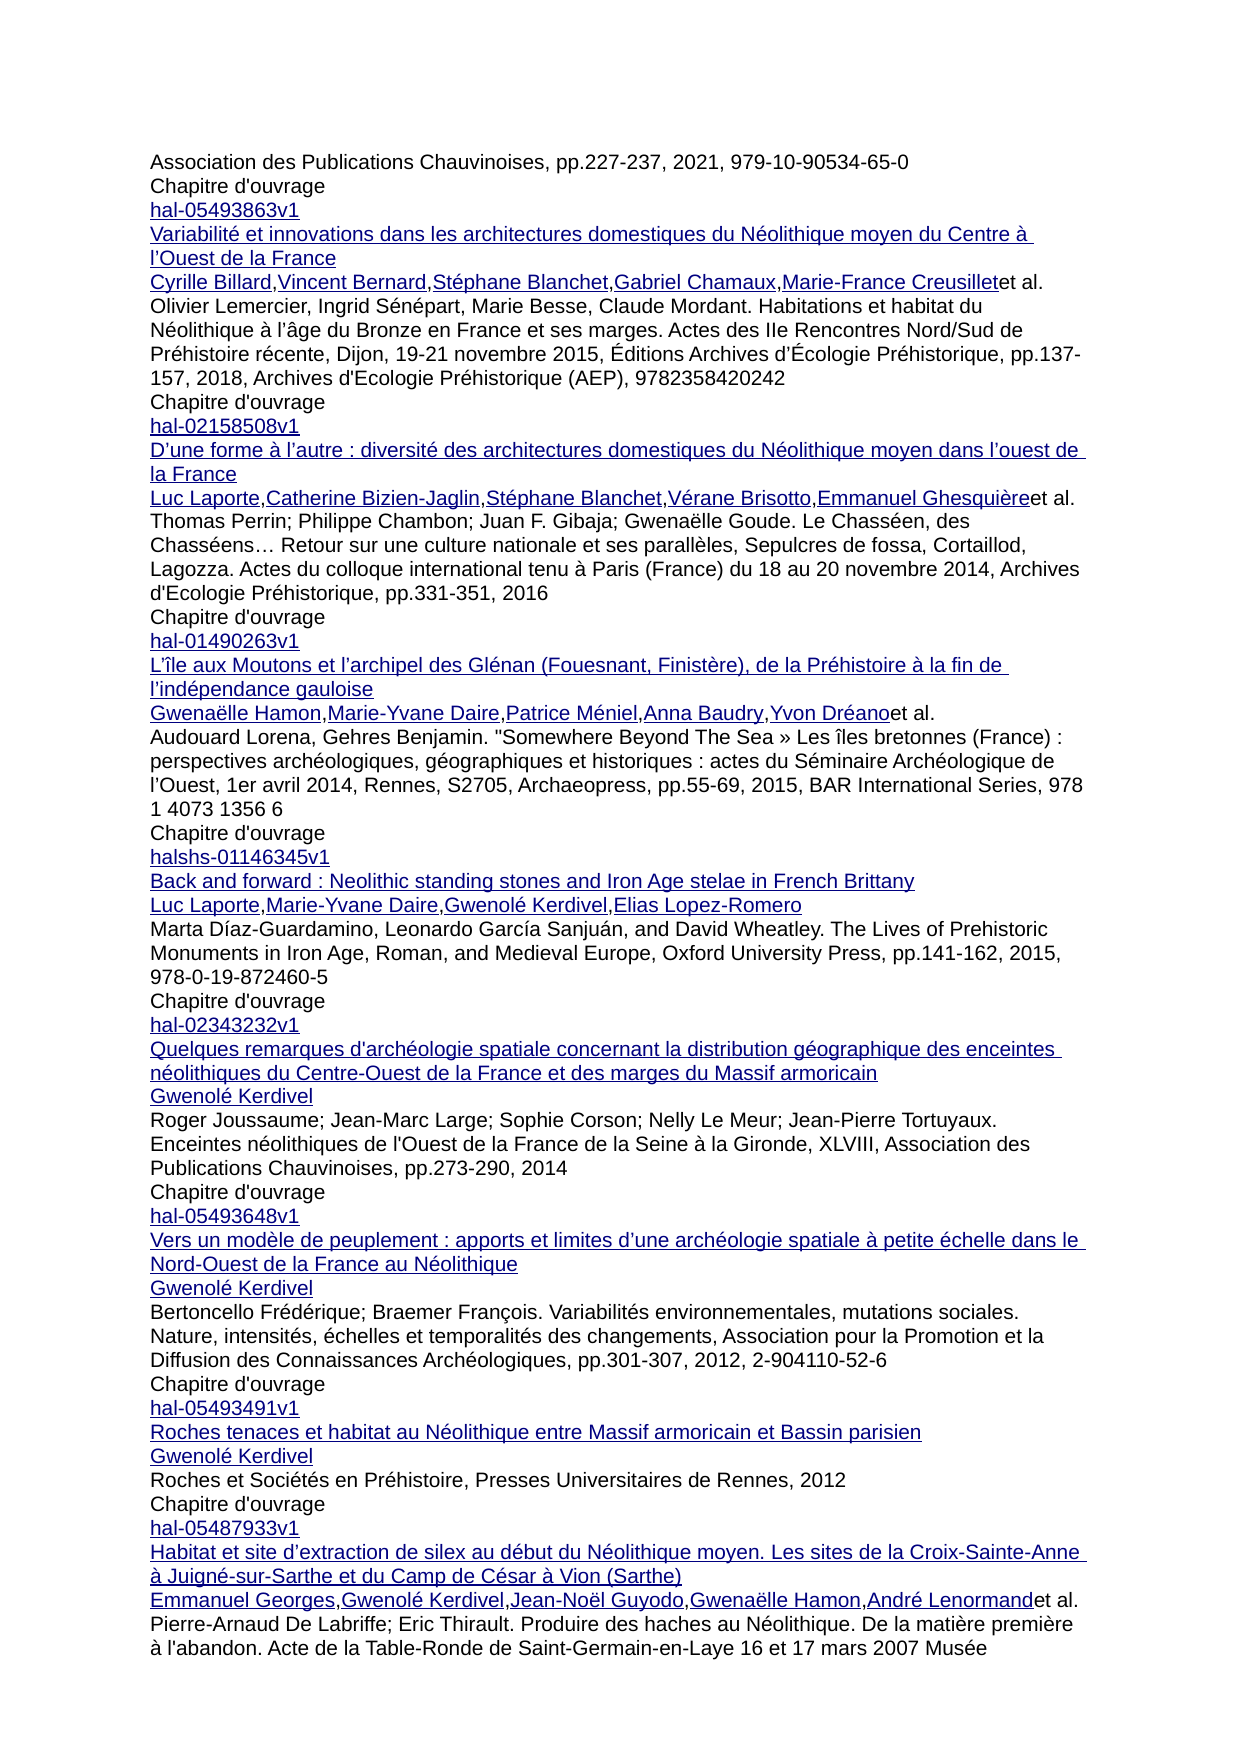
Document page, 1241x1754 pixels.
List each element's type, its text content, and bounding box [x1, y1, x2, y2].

table_cell Quelques remarques d'archéologie spatiale concernant la distribution géographique des enceintes néolithiques du Centre-Ouest de la France et des marges du Massif armoricain Gwenolé Kerdivel Roger Joussaume; Jean-Marc Large; Sophie Corson; Nelly Le Meur; Jean-Pierre Tortuyaux. Enceintes néolithiques de l'Ouest de la France de la Seine à la Gironde, XLVIII, Association des Publications Chauvinoises, pp.273-290, 2014 Chapitre d'ouvrage hal-05493648v1 [150, 1036, 1090, 1228]
table_cell Variabilité et innovations dans les architectures domestiques du Néolithique moyen du Centre à l’Ouest de la France Cyrille Billard,Vincent Bernard,Stéphane Blanchet,Gabriel Chamaux,Marie-France Creusilletet al. Olivier Lemercier, Ingrid Sénépart, Marie Besse, Claude Mordant. Habitations et habitat du Néolithique à l’âge du Bronze en France et ses marges. Actes des IIe Rencontres Nord/Sud de Préhistoire récente, Dijon, 19-21 novembre 2015, Éditions Archives d’Écologie Préhistorique, pp.137-157, 2018, Archives d'Ecologie Préhistorique (AEP), 9782358420242 Chapitre d'ouvrage hal-02158508v1 [150, 222, 1090, 437]
table_cell Vers un modèle de peuplement : apports et limites d’une archéologie spatiale à petite échelle dans le Nord-Ouest de la France au Néolithique Gwenolé Kerdivel Bertoncello Frédérique; Braemer François. Variabilités environnementales, mutations sociales. Nature, intensités, échelles et temporalités des changements, Association pour la Promotion et la Diffusion des Connaissances Archéologiques, pp.301-307, 2012, 2-904110-52-6 Chapitre d'ouvrage hal-05493491v1 [150, 1228, 1090, 1420]
table_cell Back and forward : Neolithic standing stones and Iron Age stelae in French Brittany Luc Laporte,Marie-Yvane Daire,Gwenolé Kerdivel,Elias Lopez-Romero Marta Díaz-Guardamino, Leonardo García Sanjuán, and David Wheatley. The Lives of Prehistoric Monuments in Iron Age, Roman, and Medieval Europe, Oxford University Press, pp.141-162, 2015, 978-0-19-872460-5 Chapitre d'ouvrage hal-02343232v1 [150, 869, 1090, 1036]
table_cell Habitat et site d’extraction de silex au début du Néolithique moyen. Les sites de la Croix-Sainte-Anne à Juigné-sur-Sarthe et du Camp de César à Vion (Sarthe) Emmanuel Georges,Gwenolé Kerdivel,Jean-Noël Guyodo,Gwenaëlle Hamon,André Lenormandet al. Pierre-Arnaud De Labriffe; Eric Thirault. Produire des haches au Néolithique. De la matière première à l'abandon. Acte de la Table-Ronde de Saint-Germain-en-Laye 16 et 17 mars 2007 Musée [150, 1540, 1090, 1659]
table_cell Association des Publications Chauvinoises, pp.227-237, 2021, 979-10-90534-65-0 Chapitre d'ouvrage hal-05493863v1 [150, 150, 1090, 222]
table_cell Roches tenaces et habitat au Néolithique entre Massif armoricain et Bassin parisien Gwenolé Kerdivel Roches et Sociétés en Préhistoire, Presses Universitaires de Rennes, 2012 Chapitre d'ouvrage hal-05487933v1 [150, 1420, 1090, 1539]
table_cell D’une forme à l’autre : diversité des architectures domestiques du Néolithique moyen dans l’ouest de la France Luc Laporte,Catherine Bizien-Jaglin,Stéphane Blanchet,Vérane Brisotto,Emmanuel Ghesquièreet al. Thomas Perrin; Philippe Chambon; Juan F. Gibaja; Gwenaëlle Goude. Le Chasséen, des Chasséens… Retour sur une culture nationale et ses parallèles, Sepulcres de fossa, Cortaillod, Lagozza. Actes du colloque international tenu à Paris (France) du 18 au 20 novembre 2014, Archives d'Ecologie Préhistorique, pp.331-351, 2016 Chapitre d'ouvrage hal-01490263v1 [150, 438, 1090, 653]
table_cell L’île aux Moutons et l’archipel des Glénan (Fouesnant, Finistère), de la Préhistoire à la fin de l’indépendance gauloise Gwenaëlle Hamon,Marie-Yvane Daire,Patrice Méniel,Anna Baudry,Yvon Dréanoet al. Audouard Lorena, Gehres Benjamin. "Somewhere Beyond The Sea » Les îles bretonnes (France) : perspectives archéologiques, géographiques et historiques : actes du Séminaire Archéologique de l’Ouest, 1er avril 2014, Rennes, S2705, Archaeopress, pp.55-69, 2015, BAR International Series, 978 1 4073 1356 6 Chapitre d'ouvrage halshs-01146345v1 [150, 653, 1090, 869]
